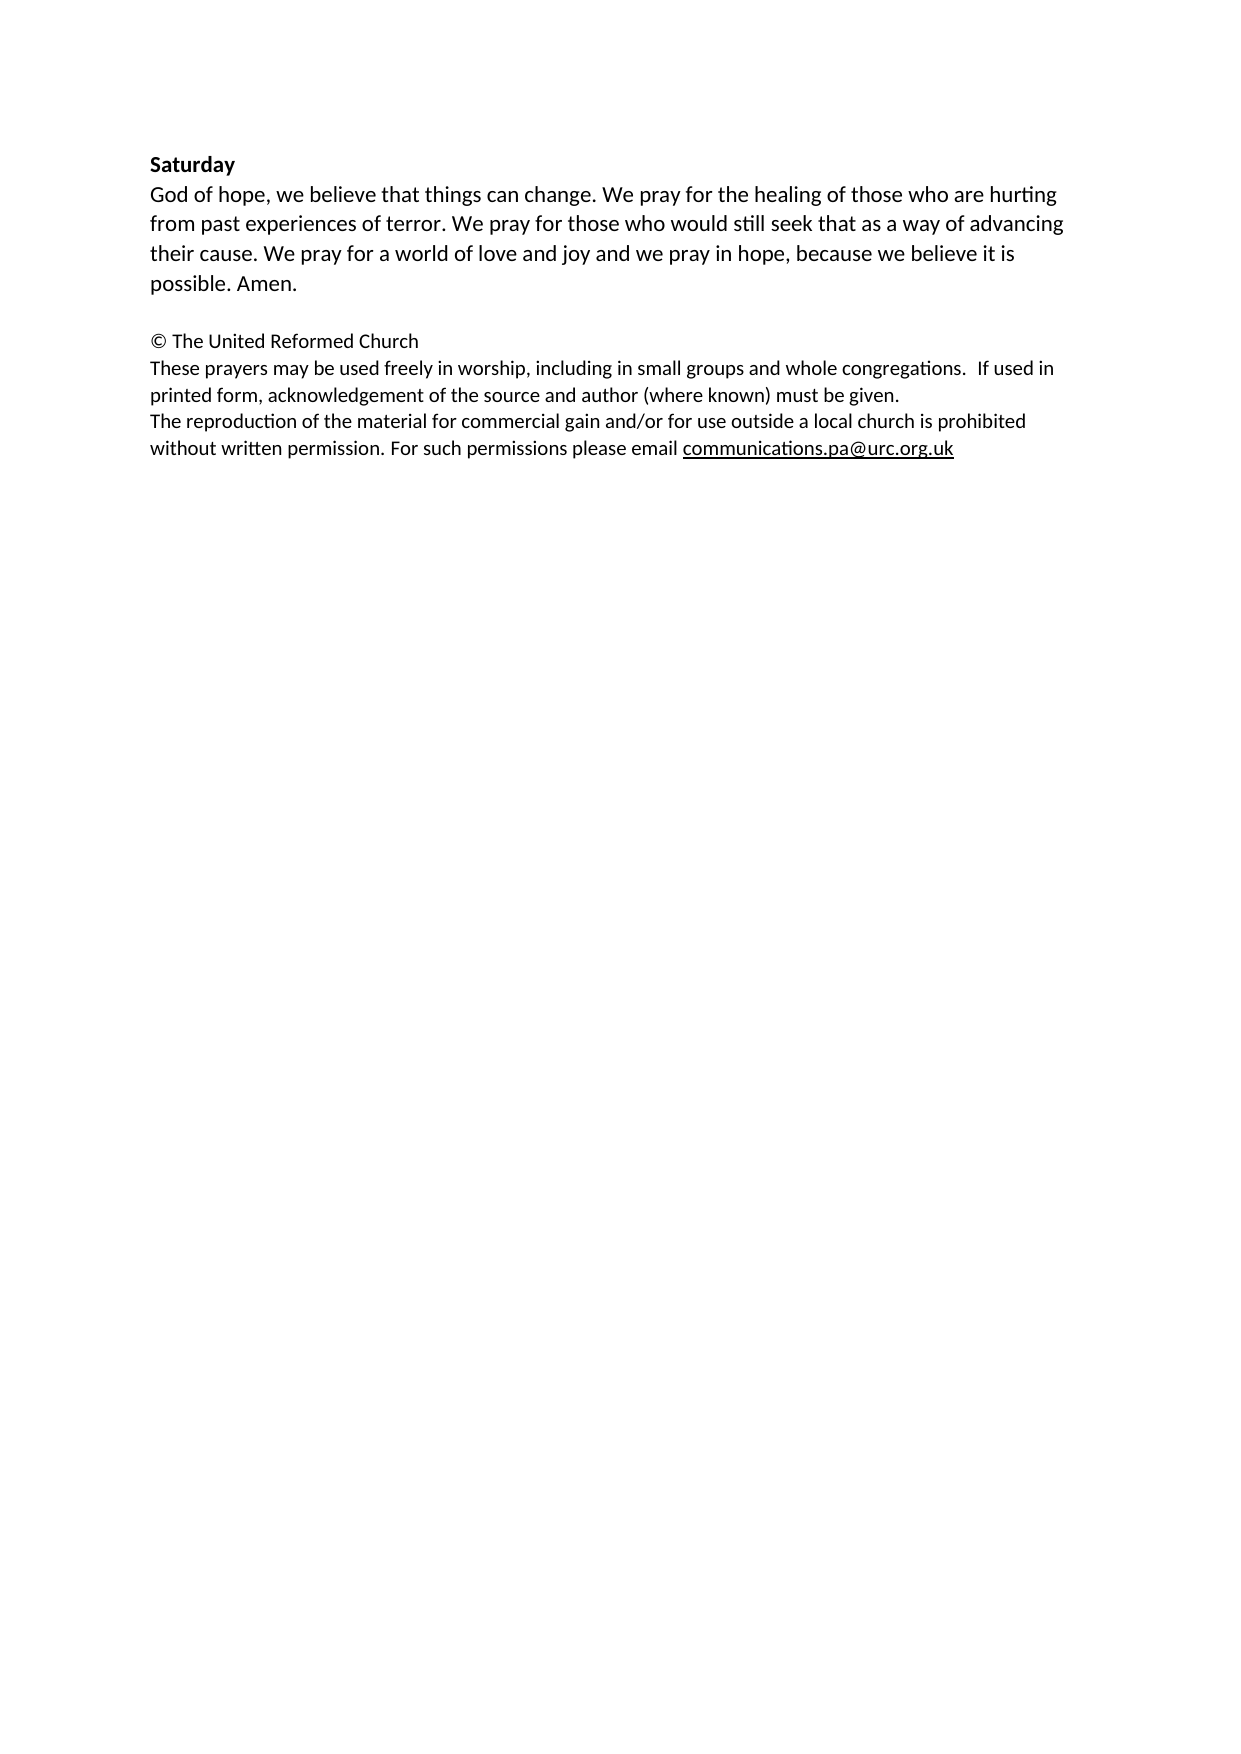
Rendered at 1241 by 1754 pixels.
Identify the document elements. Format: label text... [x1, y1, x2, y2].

text Saturday [150, 150, 1090, 178]
text God of hope, we believe that things can change. We pray for the healing of those who are hurting from past experiences of terror. We pray for those who would still seek that as a way of advancing their cause. We pray for a world of love and joy and we pray in hope, because we believe it is possible. Amen. [150, 180, 1090, 297]
text © The United Reformed Church [150, 328, 1090, 353]
text These prayers may be used freely in worship, including in small groups and whole congregations. If used in printed form, acknowledgement of the source and author (where known) must be given. [150, 355, 1090, 407]
text The reproduction of the material for commercial gain and/or for use outside a local church is prohibited without written permission. For such permissions please email communications.pa@urc.org.uk [150, 409, 1090, 461]
